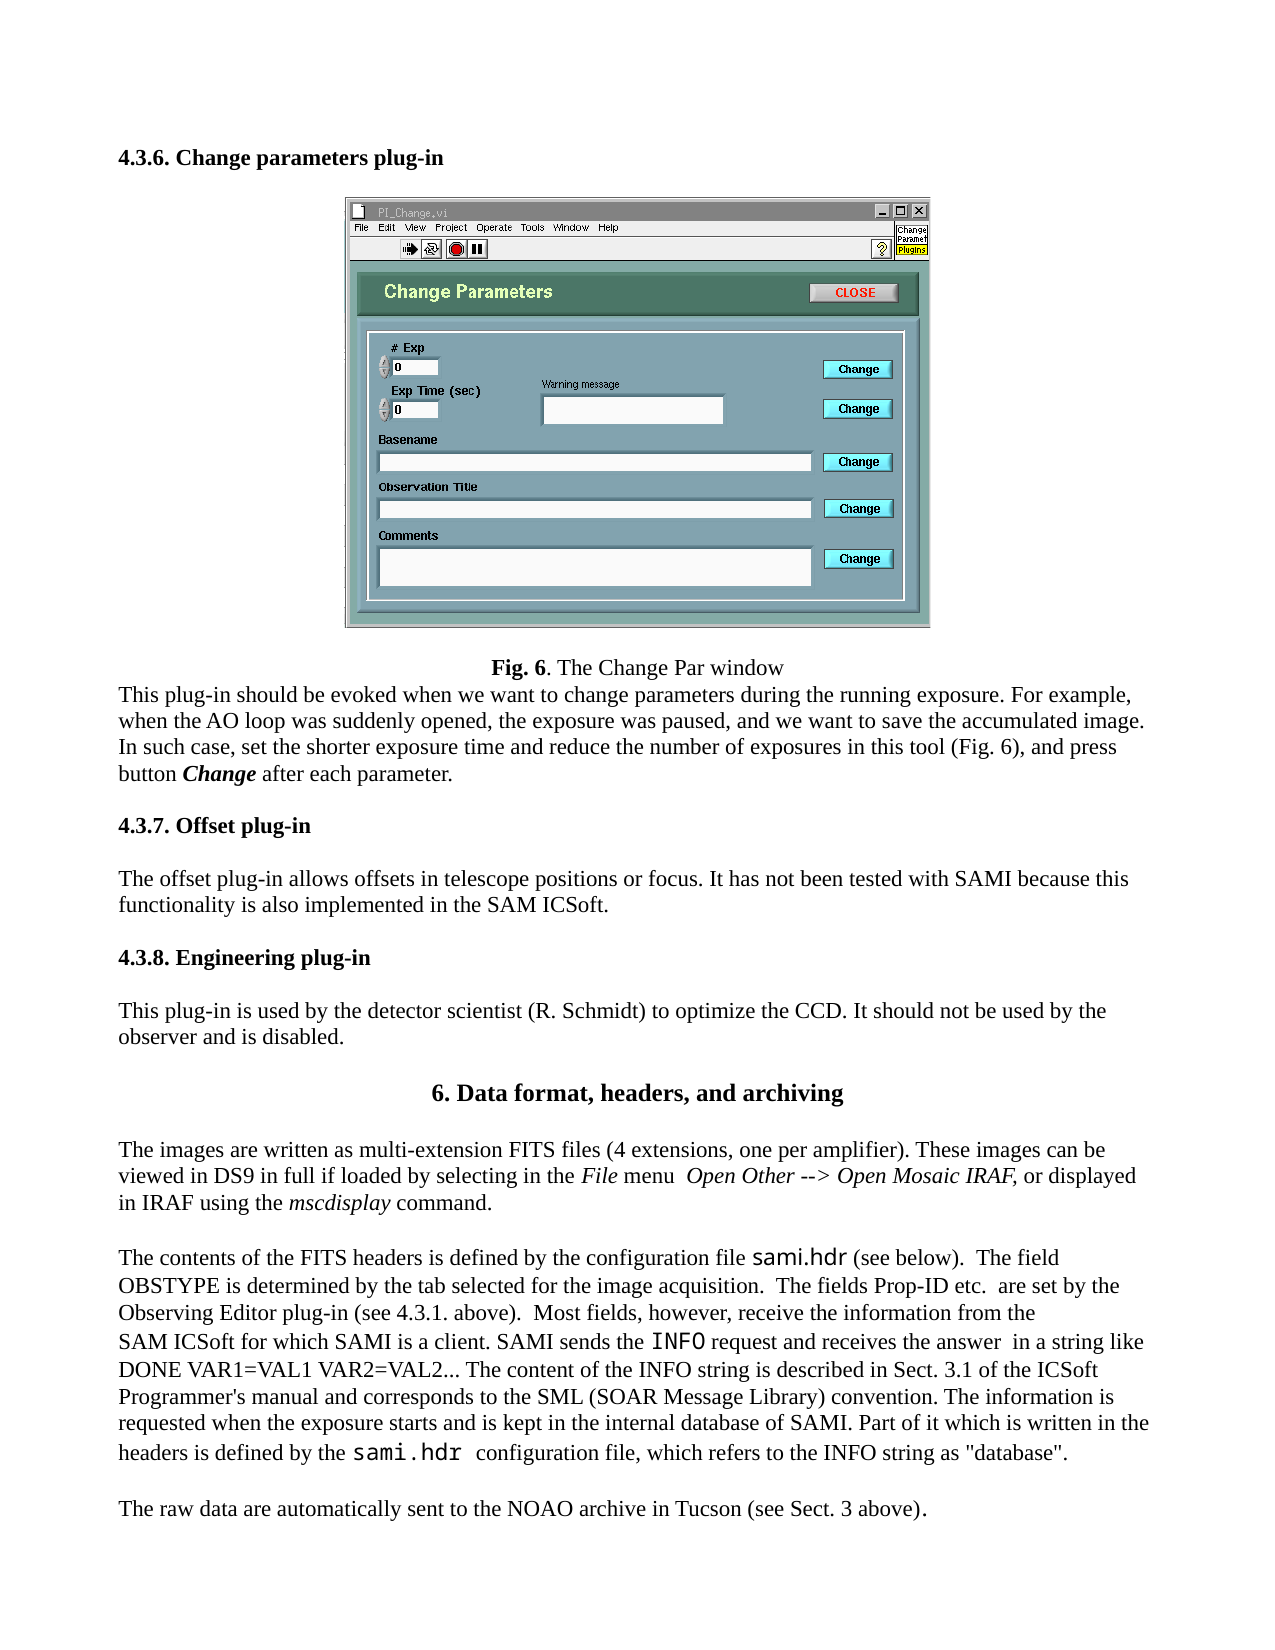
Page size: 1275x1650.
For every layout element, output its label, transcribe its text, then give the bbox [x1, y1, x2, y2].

text The offset plug-in allows offsets in telescope positions or focus. It has not been tested with SAMI because this functionality is also implemented in the SAM ICSoft. [118, 865, 1157, 918]
text 6. Data format, headers, and archiving [118, 1078, 1157, 1107]
text The raw data are automatically sent to the NOAO archive in Tucson (see Sect. 3 above). [118, 1493, 1157, 1522]
text 4.3.7. Offset plug-in [118, 812, 1157, 839]
picture [344, 197, 931, 628]
text SAM ICSoft for which SAMI is a client. SAMI sends the INFO request and receives the answer in a string like [118, 1325, 1157, 1356]
text The images are written as multi-extension FITS files (4 extensions, one per amplifier). These images can be viewed in DS9 in full if loaded by selecting in the File menu Open Other --> Open Mosaic IRAF, or displayed in IRAF using the mscdisplay command. [118, 1136, 1157, 1215]
text This plug-in is used by the detector scientist (R. Schmidt) to optimize the CCD. It should not be used by the observer and is disabled. [118, 997, 1157, 1049]
text Fig. 6. The Change Par window [118, 654, 1157, 681]
text 4.3.8. Engineering plug-in [118, 944, 1157, 971]
text The contents of the FITS headers is defined by the configuration file sami.hdr (see below). The field OBSTYPE is determined by the tab selected for the image acquisition. The fields Prop-ID etc. are set by the Observing Editor plug-in (see 4.3.1. above). Most fields, however, receive the information from the [118, 1241, 1157, 1325]
text DONE VAR1=VAL1 VAR2=VAL2... The content of the INFO string is described in Sect. 3.1 of the ICSoft Programmer's manual and corresponds to the SML (SOAR Message Library) convention. The information is requested when the exposure starts and is kept in the internal database of SAMI. Part of it which is written in the headers is defined by the sami.hdr configuration file, which refers to the INFO string as "database". [118, 1356, 1157, 1467]
text This plug-in should be evoked when we want to change parameters during the running exposure. For example, when the AO loop was suddenly opened, the exposure was paused, and we want to save the accumulated image. In such case, set the shorter exposure time and reduce the number of exposures in this tool (Fig. 6), and press button Change after each parameter. [118, 681, 1157, 786]
text 4.3.6. Change parameters plug-in [118, 144, 1157, 171]
